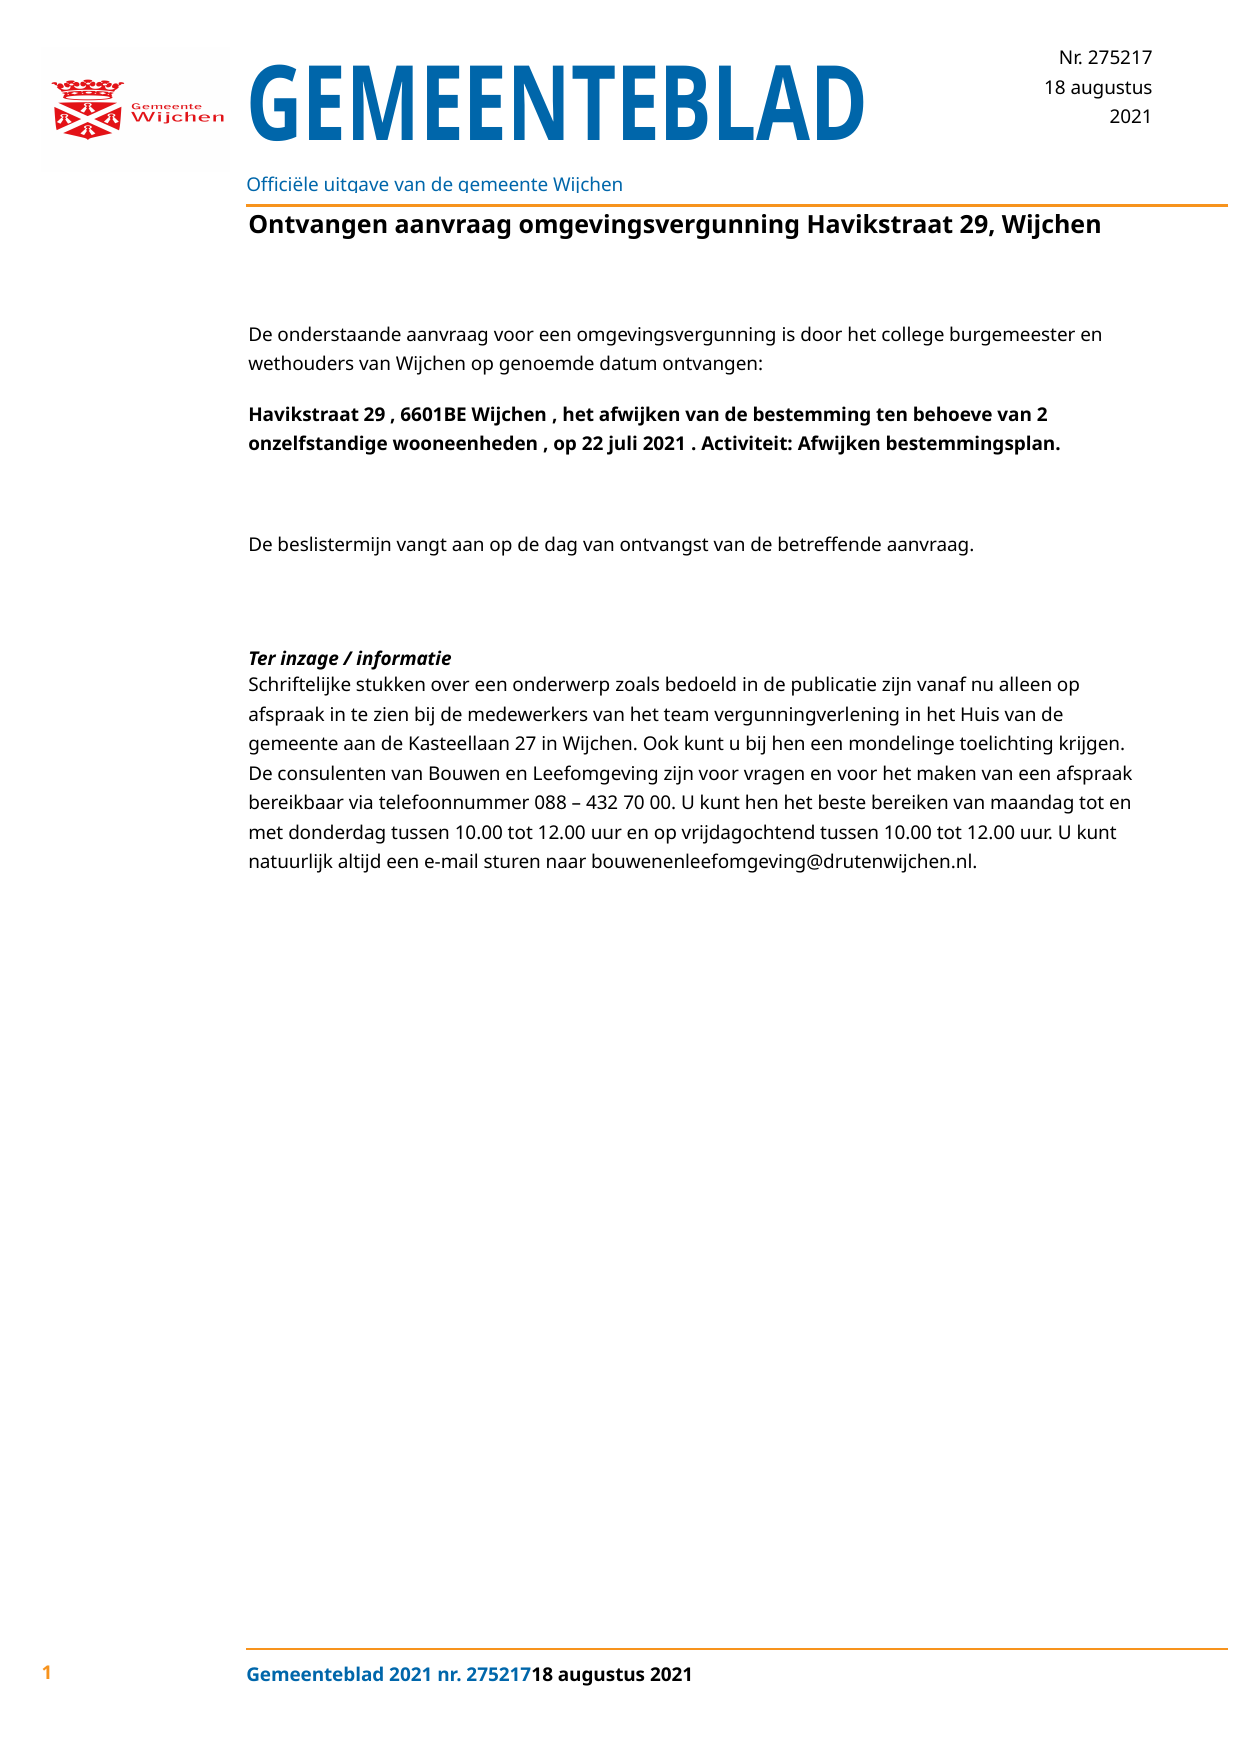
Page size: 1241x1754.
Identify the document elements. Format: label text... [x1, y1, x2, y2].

text Ter inzage / informatie [248, 646, 1152, 671]
text Schriftelijke stukken over een onderwerp zoals bedoeld in de publicatie zijn vanaf nu alleen op afspraak in te zien bij de medewerkers van het team vergunningverlening in het Huis van de gemeente aan de Kasteellaan 27 in Wijchen. Ook kunt u bij hen een mondelinge toelichting krijgen. De consulenten van Bouwen en Leefomgeving zijn voor vragen en voor het maken van een afspraak bereikbaar via telefoonnummer 088 – 432 70 00. U kunt hen het beste bereiken van maandag tot en met donderdag tussen 10.00 tot 12.00 uur en op vrijdagochtend tussen 10.00 tot 12.00 uur. U kunt natuurlijk altijd een e-mail sturen naar bouwenenleefomgeving@drutenwijchen.nl. [248, 671, 1152, 874]
text Ontvangen aanvraag omgevingsvergunning Havikstraat 29, Wijchen [248, 207, 1152, 241]
picture [41, 47, 231, 172]
text De beslistermijn vangt aan op de dag van ontvangst van de betreffende aanvraag. [248, 531, 1152, 557]
text De onderstaande aanvraag voor een omgevingsvergunning is door het college burgemeester en wethouders van Wijchen op genoemde datum ontvangen: [248, 321, 1152, 376]
text Havikstraat 29 , 6601BE Wijchen , het afwijken van de bestemming ten behoeve van 2 onzelfstandige wooneenheden , op 22 juli 2021 . Activiteit: Afwijken bestemmingsplan. [248, 401, 1152, 456]
